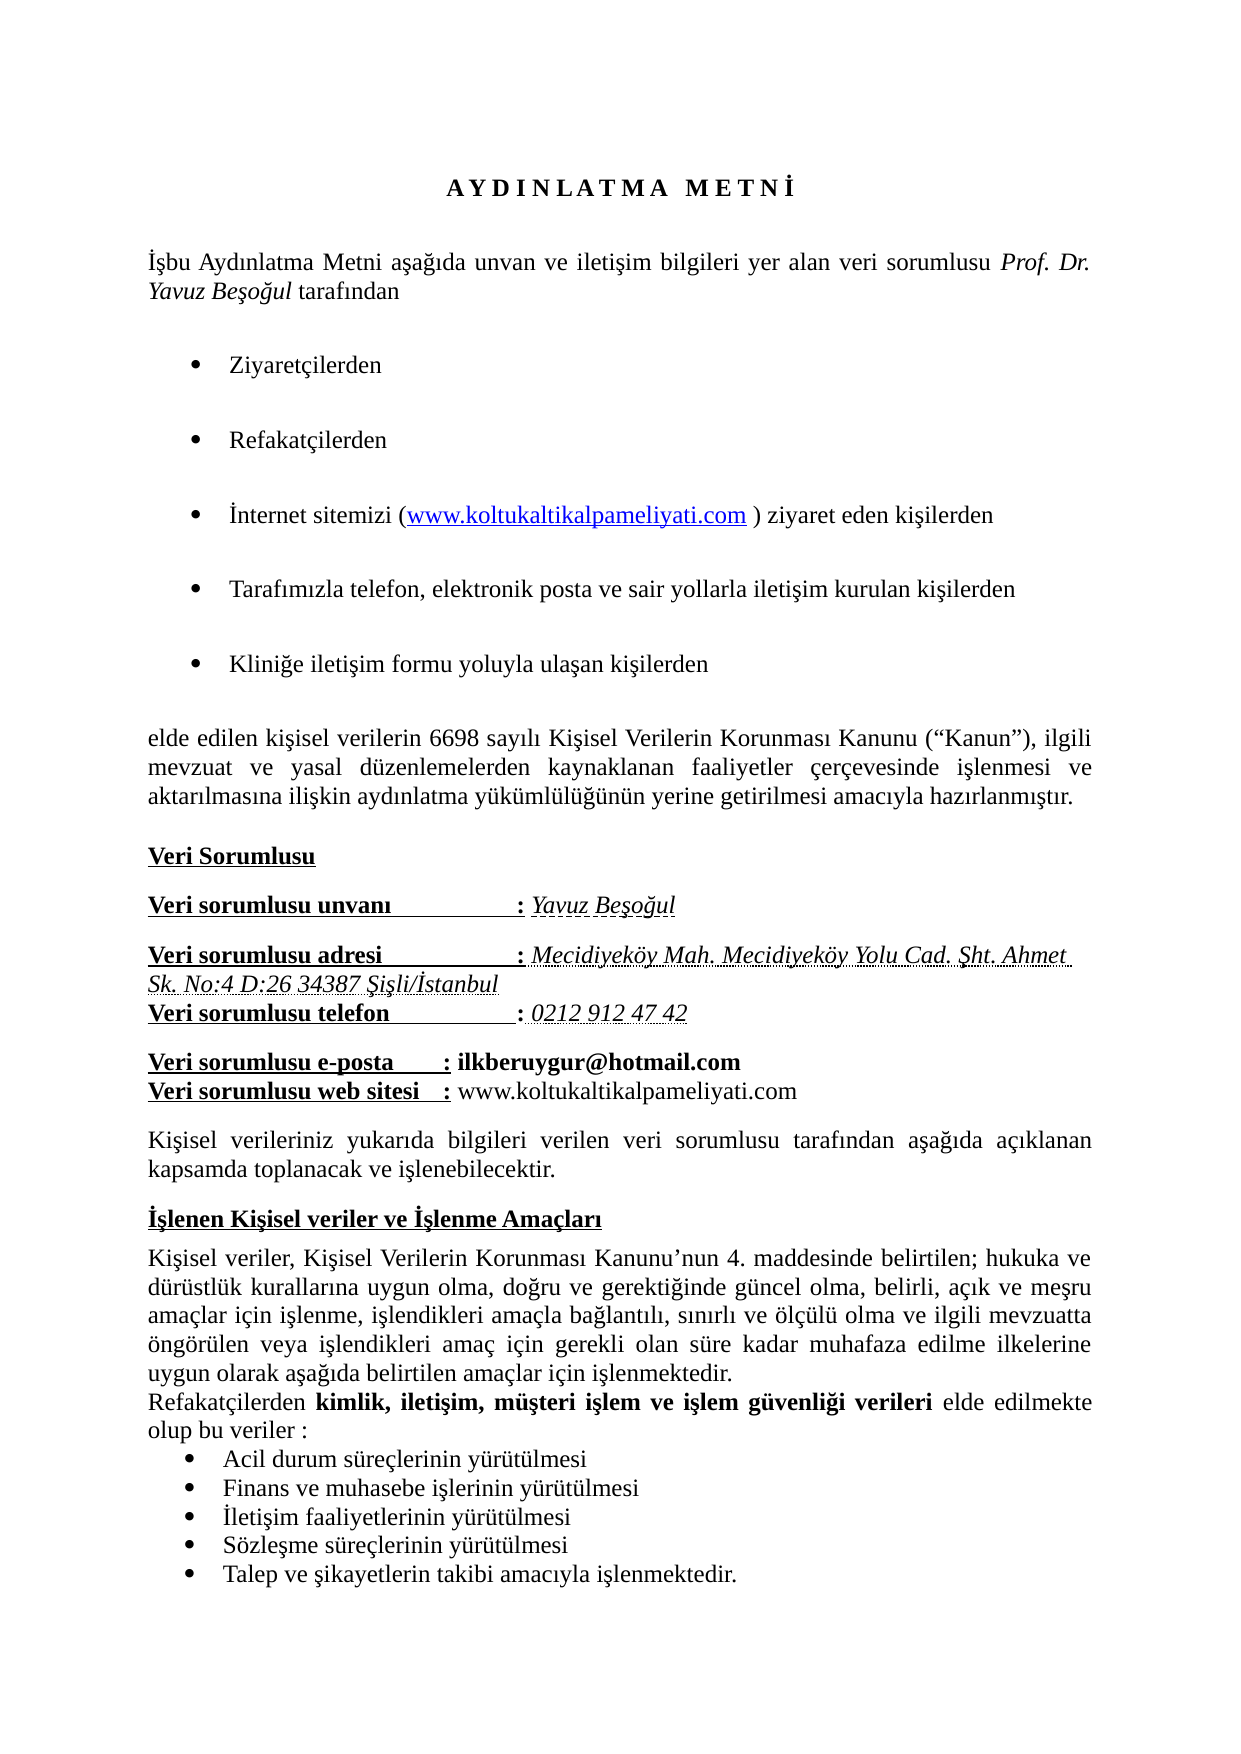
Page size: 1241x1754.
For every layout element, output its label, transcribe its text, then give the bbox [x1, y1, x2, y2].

list Finans ve muhasebe işlerinin yürütülmesi [185, 1473, 1093, 1502]
text elde edilen kişisel verilerin 6698 sayılı Kişisel Verilerin Korunması Kanunu (“Kanun”), ilgili mevzuat ve yasal düzenlemelerden kaynaklanan faaliyetler çerçevesinde işlenmesi ve aktarılmasına ilişkin aydınlatma yükümlülüğünün yerine getirilmesi amacıyla hazırlanmıştır. [148, 723, 1093, 810]
text Veri sorumlusu adresi : Mecidiyeköy Mah. Mecidiyeköy Yolu Cad. Şht. Ahmet Sk. No:4 D:26 34387 Şişli/İstanbul Veri sorumlusu telefon : 0212 912 47 42 [148, 940, 1093, 1026]
list İnternet sitemizi (www.koltukaltikalpameliyati.com ) ziyaret eden kişilerden [191, 500, 1093, 528]
list Ziyaretçilerden [191, 351, 1093, 379]
text A Y D I N L A T M A M E T N İ [148, 173, 1093, 201]
list Refakatçilerden [191, 425, 1093, 454]
list İletişim faaliyetlerinin yürütülmesi [185, 1502, 1093, 1531]
text Veri sorumlusu unvanı : Yavuz Beşoğul [148, 891, 1093, 919]
text İşbu Aydınlatma Metni aşağıda unvan ve iletişim bilgileri yer alan veri sorumlusu Prof. Dr. Yavuz Beşoğul tarafından [148, 247, 1093, 305]
list Tarafımızla telefon, elektronik posta ve sair yollarla iletişim kurulan kişilerden [191, 574, 1093, 603]
list Talep ve şikayetlerin takibi amacıyla işlenmektedir. [185, 1559, 1093, 1588]
text Kişisel veriler, Kişisel Verilerin Korunması Kanunu’nun 4. maddesinde belirtilen; hukuka ve dürüstlük kurallarına uygun olma, doğru ve gerektiğinde güncel olma, belirli, açık ve meşru amaçlar için işlenme, işlendikleri amaçla bağlantılı, sınırlı ve ölçülü olma ve ilgili mevzuatta öngörülen veya işlendikleri amaç için gerekli olan süre kadar muhafaza edilme ilkelerine uygun olarak aşağıda belirtilen amaçlar için işlenmektedir. [148, 1243, 1093, 1387]
text Kişisel verileriniz yukarıda bilgileri verilen veri sorumlusu tarafından aşağıda açıklanan kapsamda toplanacak ve işlenebilecektir. [148, 1126, 1093, 1183]
text İşlenen Kişisel veriler ve İşlenme Amaçları [148, 1204, 1093, 1233]
text Veri sorumlusu e-posta : ilkberuygur@hotmail.com Veri sorumlusu web sitesi : www.koltukaltikalpameliyati.com [148, 1047, 1093, 1105]
list Kliniğe iletişim formu yoluyla ulaşan kişilerden [191, 649, 1093, 678]
list Sözleşme süreçlerinin yürütülmesi [185, 1531, 1093, 1559]
text Refakatçilerden kimlik, iletişim, müşteri işlem ve işlem güvenliği verileri elde edilmekte olup bu veriler : [148, 1387, 1093, 1444]
text Veri Sorumlusu [148, 841, 1093, 870]
list Acil durum süreçlerinin yürütülmesi [185, 1444, 1093, 1473]
